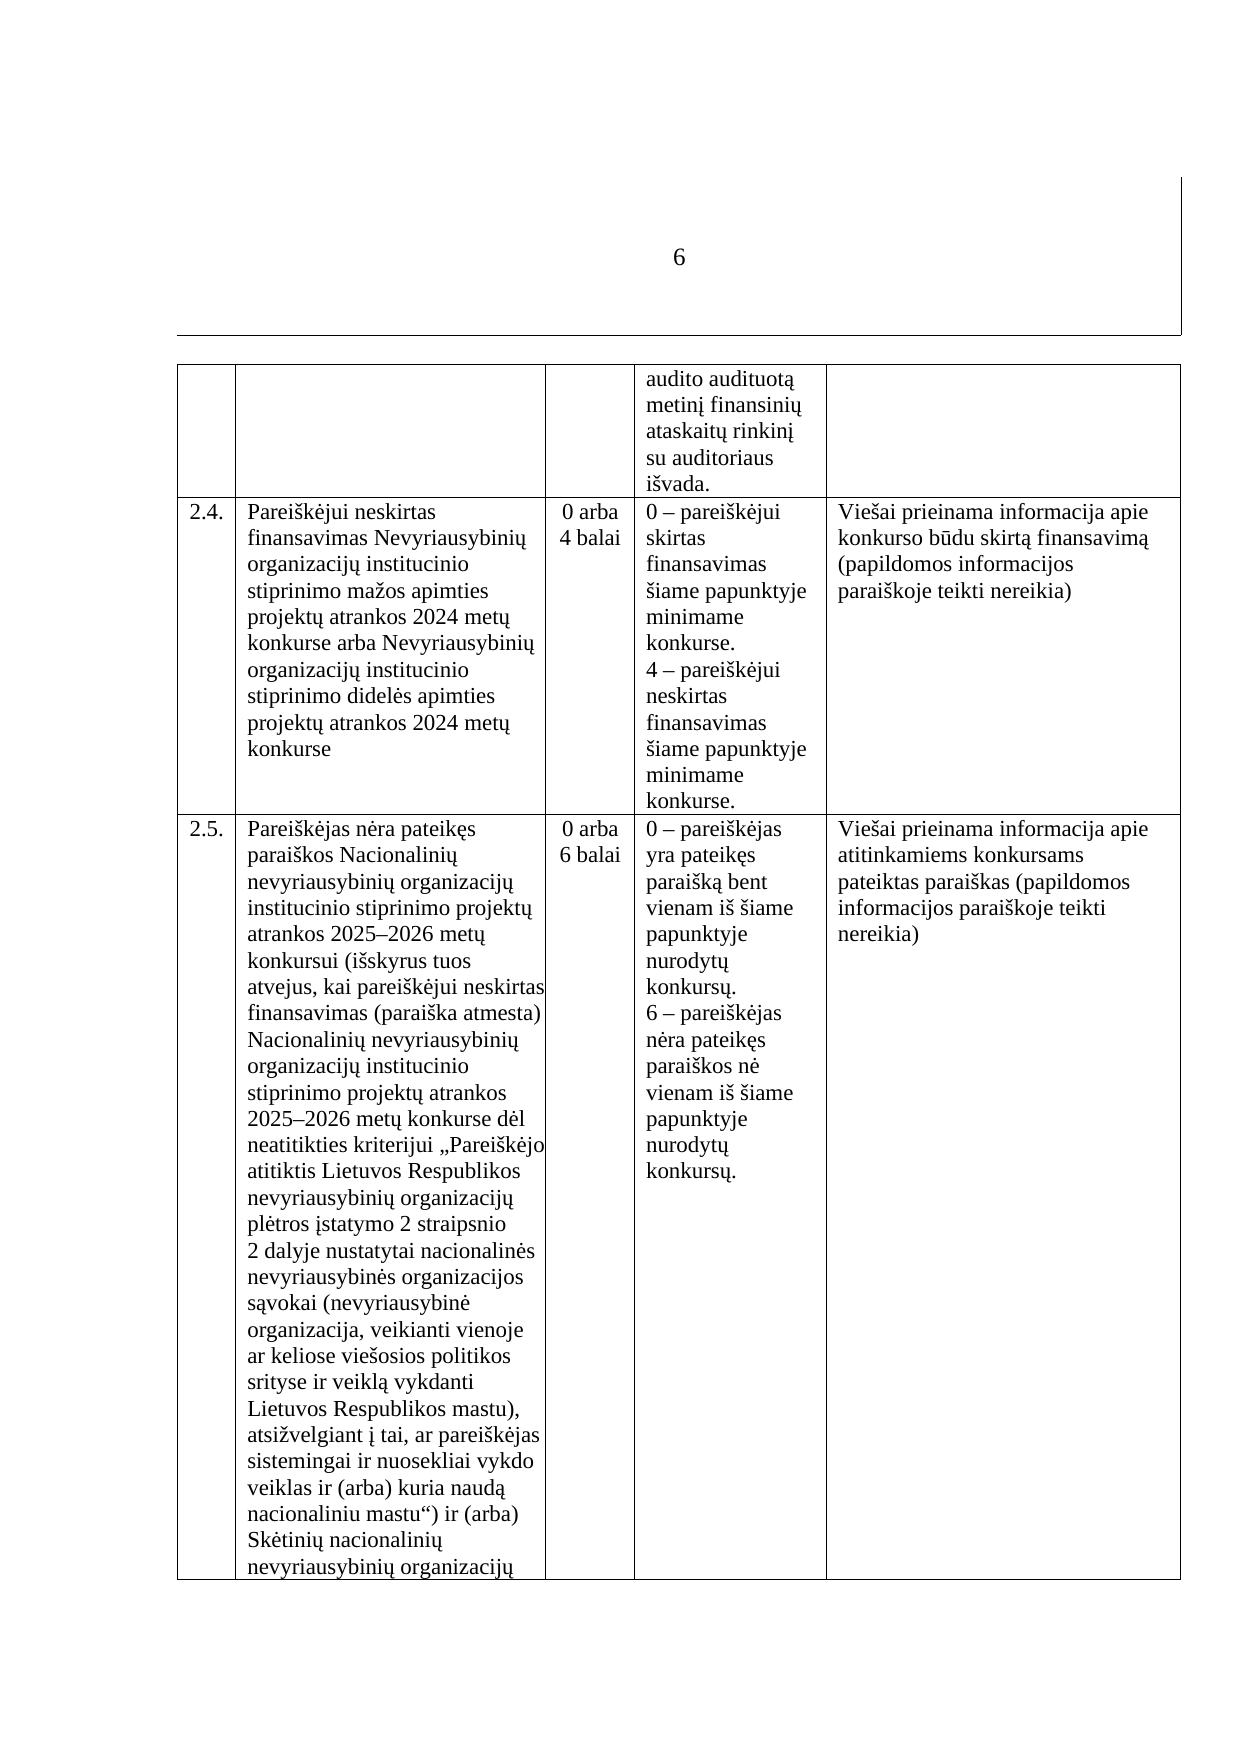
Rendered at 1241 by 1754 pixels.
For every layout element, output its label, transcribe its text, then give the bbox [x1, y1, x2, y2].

table_cell audito audituotą metinį finansinių ataskaitų rinkinį su auditoriaus išvada. [635, 365, 826, 497]
table_cell Viešai prieinama informacija apie atitinkamiems konkursams pateiktas paraiškas (papildomos informacijos paraiškoje teikti nereikia) [827, 815, 1180, 1579]
table_cell 0 – pareiškėjas yra pateikęs paraišką bent vienam iš šiame papunktyje nurodytų konkursų. 6 – pareiškėjas nėra pateikęs paraiškos nė vienam iš šiame papunktyje nurodytų konkursų. [635, 815, 826, 1579]
table_cell [236, 365, 545, 497]
table_cell [546, 365, 634, 497]
table_cell Pareiškėjas nėra pateikęs paraiškos Nacionalinių nevyriausybinių organizacijų institucinio stiprinimo projektų atrankos 2025–2026 metų konkursui (išskyrus tuos atvejus, kai pareiškėjui neskirtas finansavimas (paraiška atmesta) Nacionalinių nevyriausybinių organizacijų institucinio stiprinimo projektų atrankos 2025–2026 metų konkurse dėl neatitikties kriterijui „Pareiškėjo atitiktis Lietuvos Respublikos nevyriausybinių organizacijų plėtros įstatymo 2 straipsnio 2 dalyje nustatytai nacionalinės nevyriausybinės organizacijos sąvokai (nevyriausybinė organizacija, veikianti vienoje ar keliose viešosios politikos srityse ir veiklą vykdanti Lietuvos Respublikos mastu), atsižvelgiant į tai, ar pareiškėjas sistemingai ir nuosekliai vykdo veiklas ir (arba) kuria naudą nacionaliniu mastu“) ir (arba) Skėtinių nacionalinių nevyriausybinių organizacijų [236, 815, 545, 1579]
table_cell 0 arba 4 balai [546, 498, 634, 814]
table_cell 0 arba 6 balai [546, 815, 634, 1579]
table_cell [178, 365, 235, 497]
table_cell 2.5. [178, 815, 235, 1579]
table_cell Viešai prieinama informacija apie konkurso būdu skirtą finansavimą (papildomos informacijos paraiškoje teikti nereikia) [827, 498, 1180, 814]
table_cell [827, 365, 1180, 497]
table_cell Pareiškėjui neskirtas finansavimas Nevyriausybinių organizacijų institucinio stiprinimo mažos apimties projektų atrankos 2024 metų konkurse arba Nevyriausybinių organizacijų institucinio stiprinimo didelės apimties projektų atrankos 2024 metų konkurse [236, 498, 545, 814]
table_cell 0 – pareiškėjui skirtas finansavimas šiame papunktyje minimame konkurse. 4 – pareiškėjui neskirtas finansavimas šiame papunktyje minimame konkurse. [635, 498, 826, 814]
table_cell 2.4. [178, 498, 235, 814]
